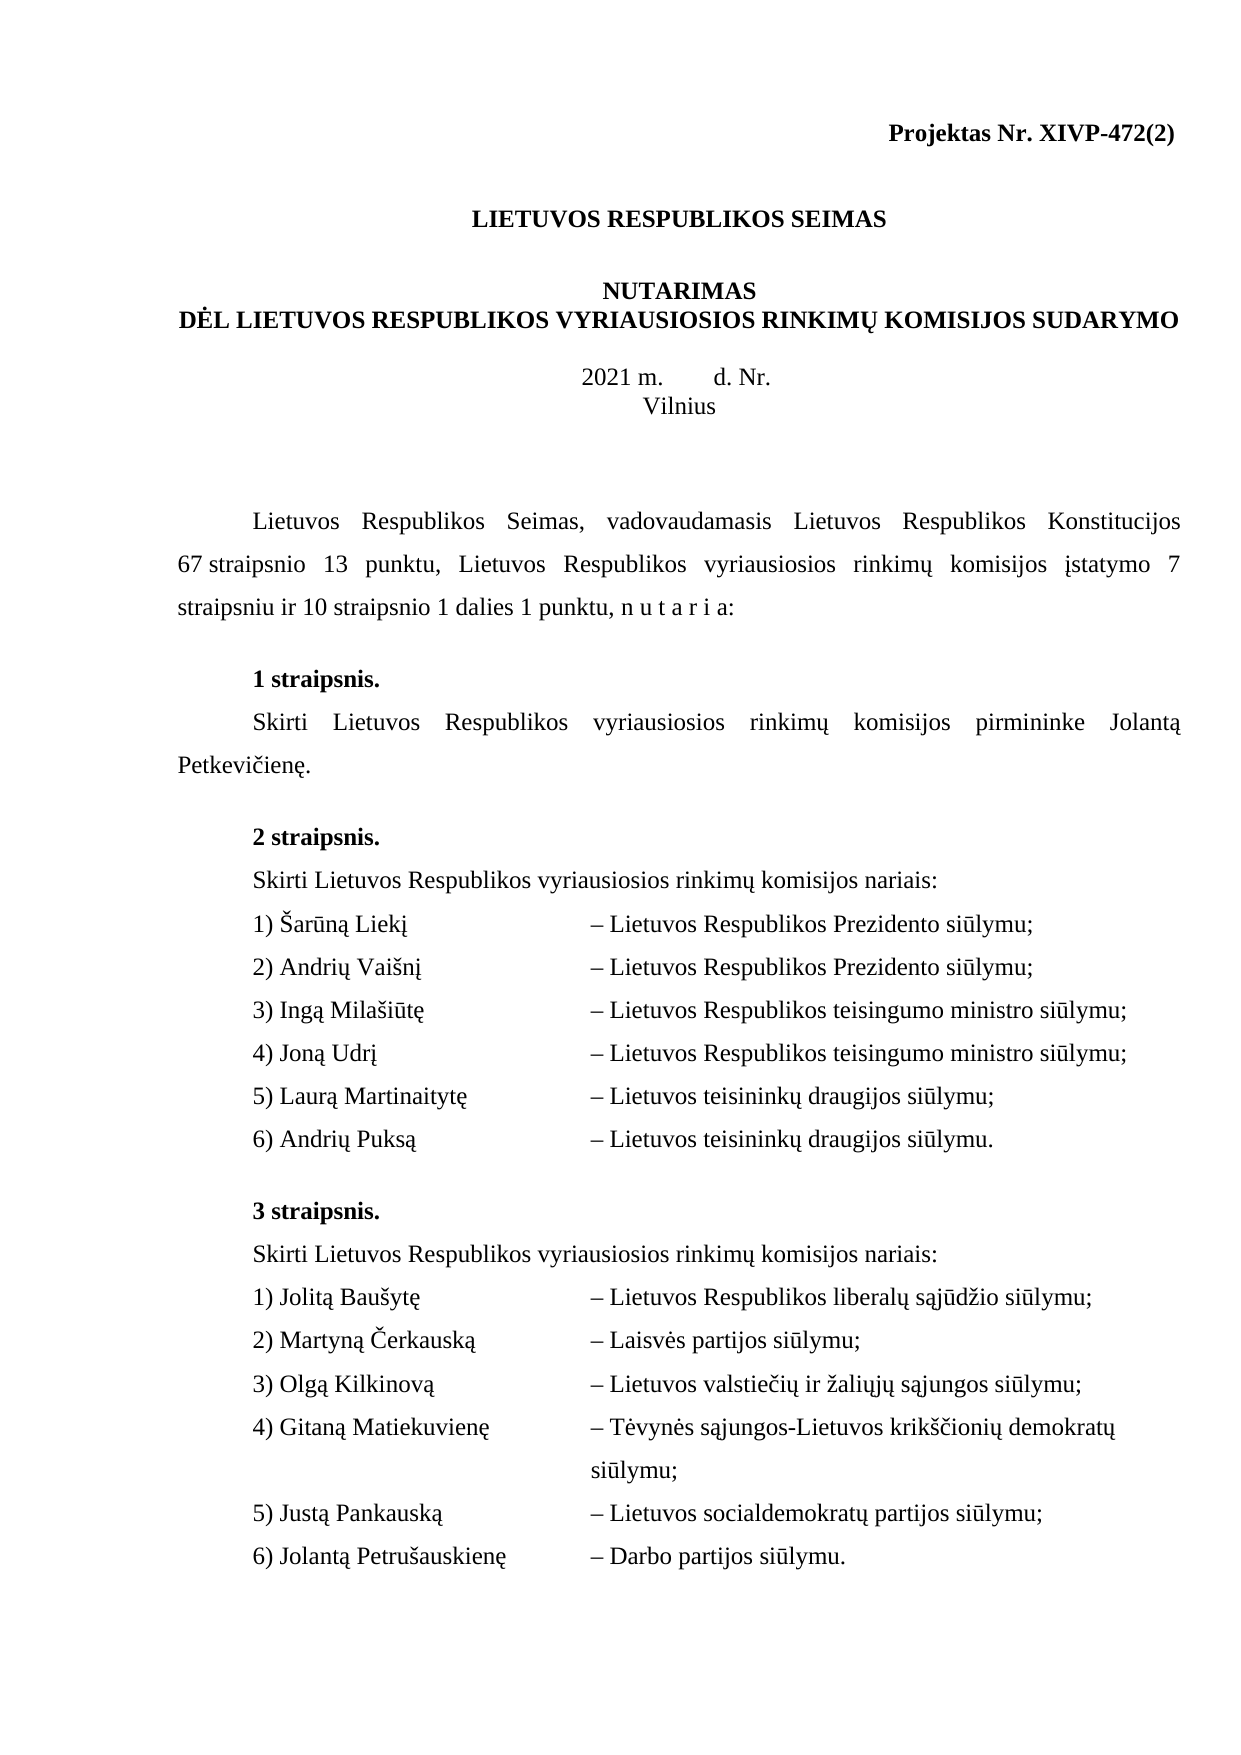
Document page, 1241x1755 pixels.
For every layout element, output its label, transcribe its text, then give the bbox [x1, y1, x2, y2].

text 3) Olgą Kilkinovą – Lietuvos valstiečių ir žaliųjų sąjungos siūlymu; [177, 1369, 1181, 1397]
text 1) Šarūną Liekį – Lietuvos Respublikos Prezidento siūlymu; [177, 909, 1181, 937]
text 4) Joną Udrį – Lietuvos Respublikos teisingumo ministro siūlymu; [177, 1038, 1181, 1067]
text Skirti Lietuvos Respublikos vyriausiosios rinkimų komisijos nariais: [177, 866, 1181, 894]
text NUTARIMAS [177, 276, 1181, 305]
text 3 straipsnis. [177, 1196, 1181, 1225]
text 2) Martyną Čerkauską – Laisvės partijos siūlymu; [177, 1326, 1181, 1354]
text 1) Jolitą Baušytę – Lietuvos Respublikos liberalų sąjūdžio siūlymu; [177, 1282, 1181, 1311]
text 6) Andrių Puksą – Lietuvos teisininkų draugijos siūlymu. [177, 1124, 1181, 1153]
text Lietuvos Respublikos Seimas, vadovaudamasis Lietuvos Respublikos Konstitucijos 67 straipsnio 13 punktu, Lietuvos Respublikos vyriausiosios rinkimų komisijos įstatymo 7 straipsniu ir 10 straipsnio 1 dalies 1 punktu, nutaria: [177, 506, 1181, 621]
text Skirti Lietuvos Respublikos vyriausiosios rinkimų komisijos nariais: [177, 1239, 1181, 1268]
text 3) Ingą Milašiūtę – Lietuvos Respublikos teisingumo ministro siūlymu; [177, 995, 1181, 1024]
text 5) Laurą Martinaitytę – Lietuvos teisininkų draugijos siūlymu; [177, 1081, 1181, 1110]
text Projektas Nr. XIVP-472(2) [177, 118, 1181, 147]
text LIETUVOS RESPUBLIKOS SEIMAS [177, 204, 1181, 233]
text 2 straipsnis. [177, 822, 1181, 851]
text 1 straipsnis. [177, 664, 1181, 693]
text siūlymu; [177, 1455, 1181, 1484]
text 5) Justą Pankauską – Lietuvos socialdemokratų partijos siūlymu; [177, 1498, 1181, 1527]
text 2) Andrių Vaišnį – Lietuvos Respublikos Prezidento siūlymu; [177, 952, 1181, 981]
text Skirti Lietuvos Respublikos vyriausiosios rinkimų komisijos pirmininke Jolantą Petkevičienę. [177, 707, 1181, 779]
text DĖL LIETUVOS RESPUBLIKOS VYRIAUSIOSIOS RINKIMŲ KOMISIJOS SUDARYMO [177, 305, 1181, 334]
text 6) Jolantą Petrušauskienę – Darbo partijos siūlymu. [177, 1541, 1181, 1570]
text 2021 m. d. Nr. [177, 362, 1181, 391]
text Vilnius [177, 391, 1181, 420]
text 4) Gitaną Matiekuvienę – Tėvynės sąjungos-Lietuvos krikščionių demokratų [177, 1412, 1181, 1441]
